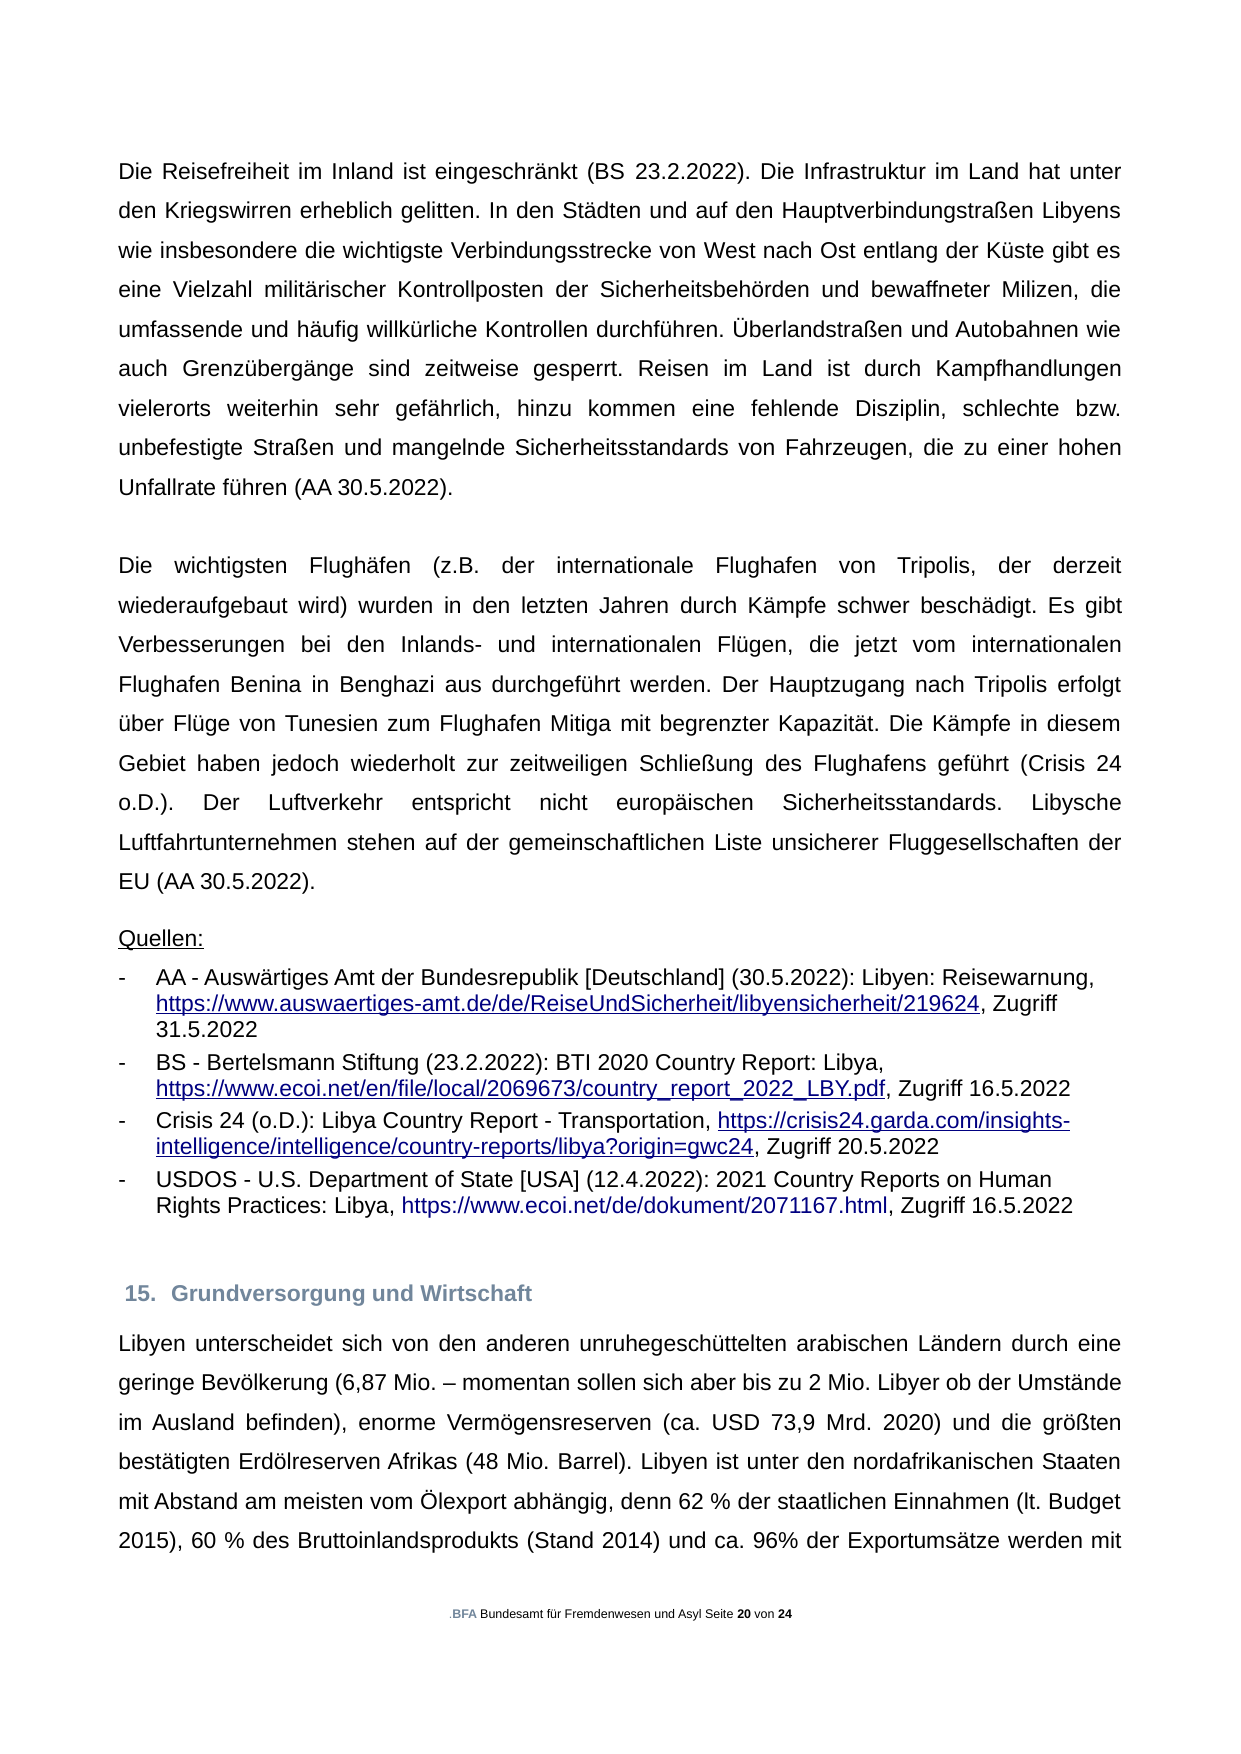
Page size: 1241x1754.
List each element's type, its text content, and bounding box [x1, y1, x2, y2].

text Quellen: [118, 925, 1122, 952]
list Crisis 24 (o.D.): Libya Country Report - Transportation, https://crisis24.garda.com/insights-intelligence/intelligence/country-reports/libya?origin=gwc24, Zugriff 20.5.2022 [118, 1107, 1122, 1160]
list BS - Bertelsmann Stiftung (23.2.2022): BTI 2020 Country Report: Libya, https://www.ecoi.net/en/file/local/2069673/country_report_2022_LBY.pdf, Zugriff 16.5.2022 [118, 1048, 1122, 1101]
text Die wichtigsten Flughäfen (z.B. der internationale Flughafen von Tripolis, der derzeit wiederaufgebaut wird) wurden in den letzten Jahren durch Kämpfe schwer beschädigt. Es gibt Verbesserungen bei den Inlands- und internationalen Flügen, die jetzt vom internationalen Flughafen Benina in Benghazi aus durchgeführt werden. Der Hauptzugang nach Tripolis erfolgt über Flüge von Tunesien zum Flughafen Mitiga mit begrenzter Kapazität. Die Kämpfe in diesem Gebiet haben jedoch wiederholt zur zeitweiligen Schließung des Flughafens geführt (Crisis 24 o.D.). Der Luftverkehr entspricht nicht europäischen Sicherheitsstandards. Libysche Luftfahrtunternehmen stehen auf der gemeinschaftlichen Liste unsicherer Fluggesellschaften der EU (AA 30.5.2022). [118, 552, 1122, 894]
text Die Reisefreiheit im Inland ist eingeschränkt (BS 23.2.2022). Die Infrastruktur im Land hat unter den Kriegswirren erheblich gelitten. In den Städten und auf den Hauptverbindungstraßen Libyens wie insbesondere die wichtigste Verbindungsstrecke von West nach Ost entlang der Küste gibt es eine Vielzahl militärischer Kontrollposten der Sicherheitsbehörden und bewaffneter Milizen, die umfassende und häufig willkürliche Kontrollen durchführen. Überlandstraßen und Autobahnen wie auch Grenzübergänge sind zeitweise gesperrt. Reisen im Land ist durch Kampfhandlungen vielerorts weiterhin sehr gefährlich, hinzu kommen eine fehlende Disziplin, schlechte bzw. unbefestigte Straßen und mangelnde Sicherheitsstandards von Fahrzeugen, die zu einer hohen Unfallrate führen (AA 30.5.2022). [118, 158, 1122, 500]
subtitle Grundversorgung und Wirtschaft [118, 1280, 1112, 1306]
list AA - Auswärtiges Amt der Bundesrepublik [Deutschland] (30.5.2022): Libyen: Reisewarnung, https://www.auswaertiges-amt.de/de/ReiseUndSicherheit/libyensicherheit/219624, Zugriff 31.5.2022 [118, 963, 1122, 1043]
list USDOS - U.S. Department of State [USA] (12.4.2022): 2021 Country Reports on Human Rights Practices: Libya, https://www.ecoi.net/de/dokument/2071167.html, Zugriff 16.5.2022 [118, 1166, 1122, 1218]
text Libyen unterscheidet sich von den anderen unruhegeschüttelten arabischen Ländern durch eine geringe Bevölkerung (6,87 Mio. – momentan sollen sich aber bis zu 2 Mio. Libyer ob der Umstände im Ausland befinden), enorme Vermögensreserven (ca. USD 73,9 Mrd. 2020) und die größten bestätigten Erdölreserven Afrikas (48 Mio. Barrel). Libyen ist unter den nordafrikanischen Staaten mit Abstand am meisten vom Ölexport abhängig, denn 62 % der staatlichen Einnahmen (lt. Budget 2015), 60 % des Bruttoinlandsprodukts (Stand 2014) und ca. 96% der Exportumsätze werden mit [118, 1330, 1122, 1554]
